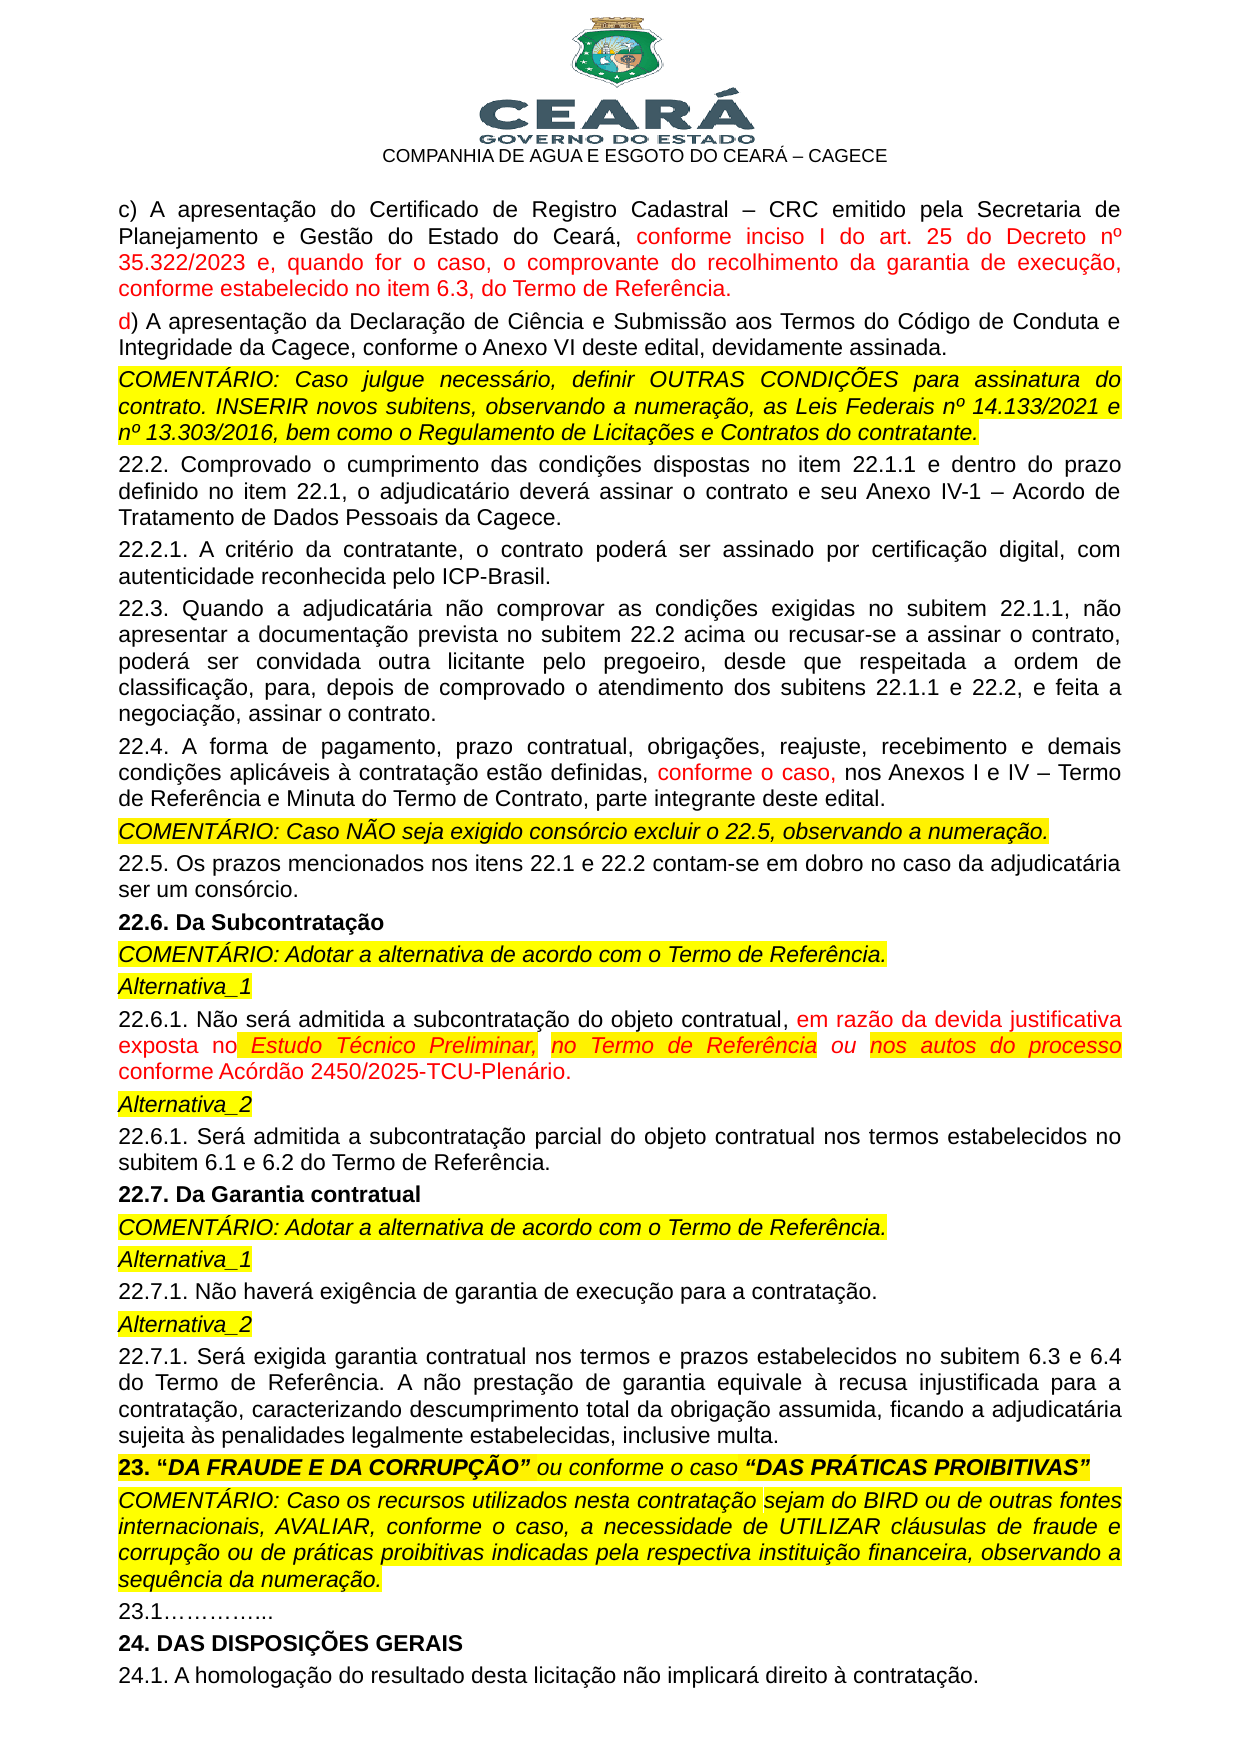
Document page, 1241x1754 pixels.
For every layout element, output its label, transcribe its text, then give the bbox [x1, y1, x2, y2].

text Alternativa_2 [118, 1091, 1122, 1117]
text 24.1. A homologação do resultado desta licitação não implicará direito à contratação. [118, 1662, 1122, 1689]
text COMENTÁRIO: Caso julgue necessário, definir OUTRAS CONDIÇÕES para assinatura do contrato. INSERIR novos subitens, observando a numeração, as Leis Federais nº 14.133/2021 e nº 13.303/2016, bem como o Regulamento de Licitações e Contratos do contratante. [118, 366, 1122, 445]
text 22.2.1. A critério da contratante, o contrato poderá ser assinado por certificação digital, com autenticidade reconhecida pelo ICP-Brasil. [118, 536, 1122, 589]
text Alternativa_1 [118, 1246, 1122, 1272]
text 22.5. Os prazos mencionados nos itens 22.1 e 22.2 contam-se em dobro no caso da adjudicatária ser um consórcio. [118, 850, 1122, 903]
text 22.7.1. Será exigida garantia contratual nos termos e prazos estabelecidos no subitem 6.3 e 6.4 do Termo de Referência. A não prestação de garantia equivale à recusa injustificada para a contratação, caracterizando descumprimento total da obrigação assumida, ficando a adjudicatária sujeita às penalidades legalmente estabelecidas, inclusive multa. [118, 1343, 1122, 1448]
text 22.3. Quando a adjudicatária não comprovar as condições exigidas no subitem 22.1.1, não apresentar a documentação prevista no subitem 22.2 acima ou recusar-se a assinar o contrato, poderá ser convidada outra licitante pelo pregoeiro, desde que respeitada a ordem de classificação, para, depois de comprovado o atendimento dos subitens 22.1.1 e 22.2, e feita a negociação, assinar o contrato. [118, 595, 1122, 727]
text 22.6.1. Não será admitida a subcontratação do objeto contratual, em razão da devida justificativa exposta no Estudo Técnico Preliminar, no Termo de Referência ou nos autos do processo conforme Acórdão 2450/2025-TCU-Plenário. [118, 1006, 1122, 1084]
text 22.4. A forma de pagamento, prazo contratual, obrigações, reajuste, recebimento e demais condições aplicáveis à contratação estão definidas, conforme o caso, nos Anexos I e IV – Termo de Referência e Minuta do Termo de Contrato, parte integrante deste edital. [118, 733, 1122, 812]
text d) A apresentação da Declaração de Ciência e Submissão aos Termos do Código de Conduta e Integridade da Cagece, conforme o Anexo VI deste edital, devidamente assinada. [118, 308, 1122, 360]
text Alternativa_1 [118, 973, 1122, 999]
text 22.7. Da Garantia contratual [118, 1181, 1122, 1208]
text 22.6. Da Subcontratação [118, 909, 1122, 935]
text COMENTÁRIO: Adotar a alternativa de acordo com o Termo de Referência. [118, 1214, 1122, 1240]
text c) A apresentação do Certificado de Registro Cadastral – CRC emitido pela Secretaria de Planejamento e Gestão do Estado do Ceará, conforme inciso I do art. 25 do Decreto nº 35.322/2023 e, quando for o caso, o comprovante do recolhimento da garantia de execução, conforme estabelecido no item 6.3, do Termo de Referência. [118, 196, 1122, 302]
text Alternativa_2 [118, 1311, 1122, 1337]
text 22.6.1. Será admitida a subcontratação parcial do objeto contratual nos termos estabelecidos no subitem 6.1 e 6.2 do Termo de Referência. [118, 1123, 1122, 1176]
text 23. “DA FRAUDE E DA CORRUPÇÃO” ou conforme o caso “DAS PRÁTICAS PROIBITIVAS” [118, 1454, 1122, 1481]
text 22.2. Comprovado o cumprimento das condições dispostas no item 22.1.1 e dentro do prazo definido no item 22.1, o adjudicatário deverá assinar o contrato e seu Anexo IV-1 – Acordo de Tratamento de Dados Pessoais da Cagece. [118, 451, 1122, 530]
picture [453, 12, 782, 148]
text 22.7.1. Não haverá exigência de garantia de execução para a contratação. [118, 1278, 1122, 1305]
text COMENTÁRIO: Adotar a alternativa de acordo com o Termo de Referência. [118, 941, 1122, 967]
text COMENTÁRIO: Caso NÃO seja exigido consórcio excluir o 22.5, observando a numeração. [118, 818, 1122, 844]
text 24. DAS DISPOSIÇÕES GERAIS [118, 1630, 1122, 1657]
text 23.1…………... [118, 1598, 1122, 1624]
text COMENTÁRIO: Caso os recursos utilizados nesta contratação sejam do BIRD ou de outras fontes internacionais, AVALIAR, conforme o caso, a necessidade de UTILIZAR cláusulas de fraude e corrupção ou de práticas proibitivas indicadas pela respectiva instituição financeira, observando a sequência da numeração. [118, 1487, 1122, 1592]
